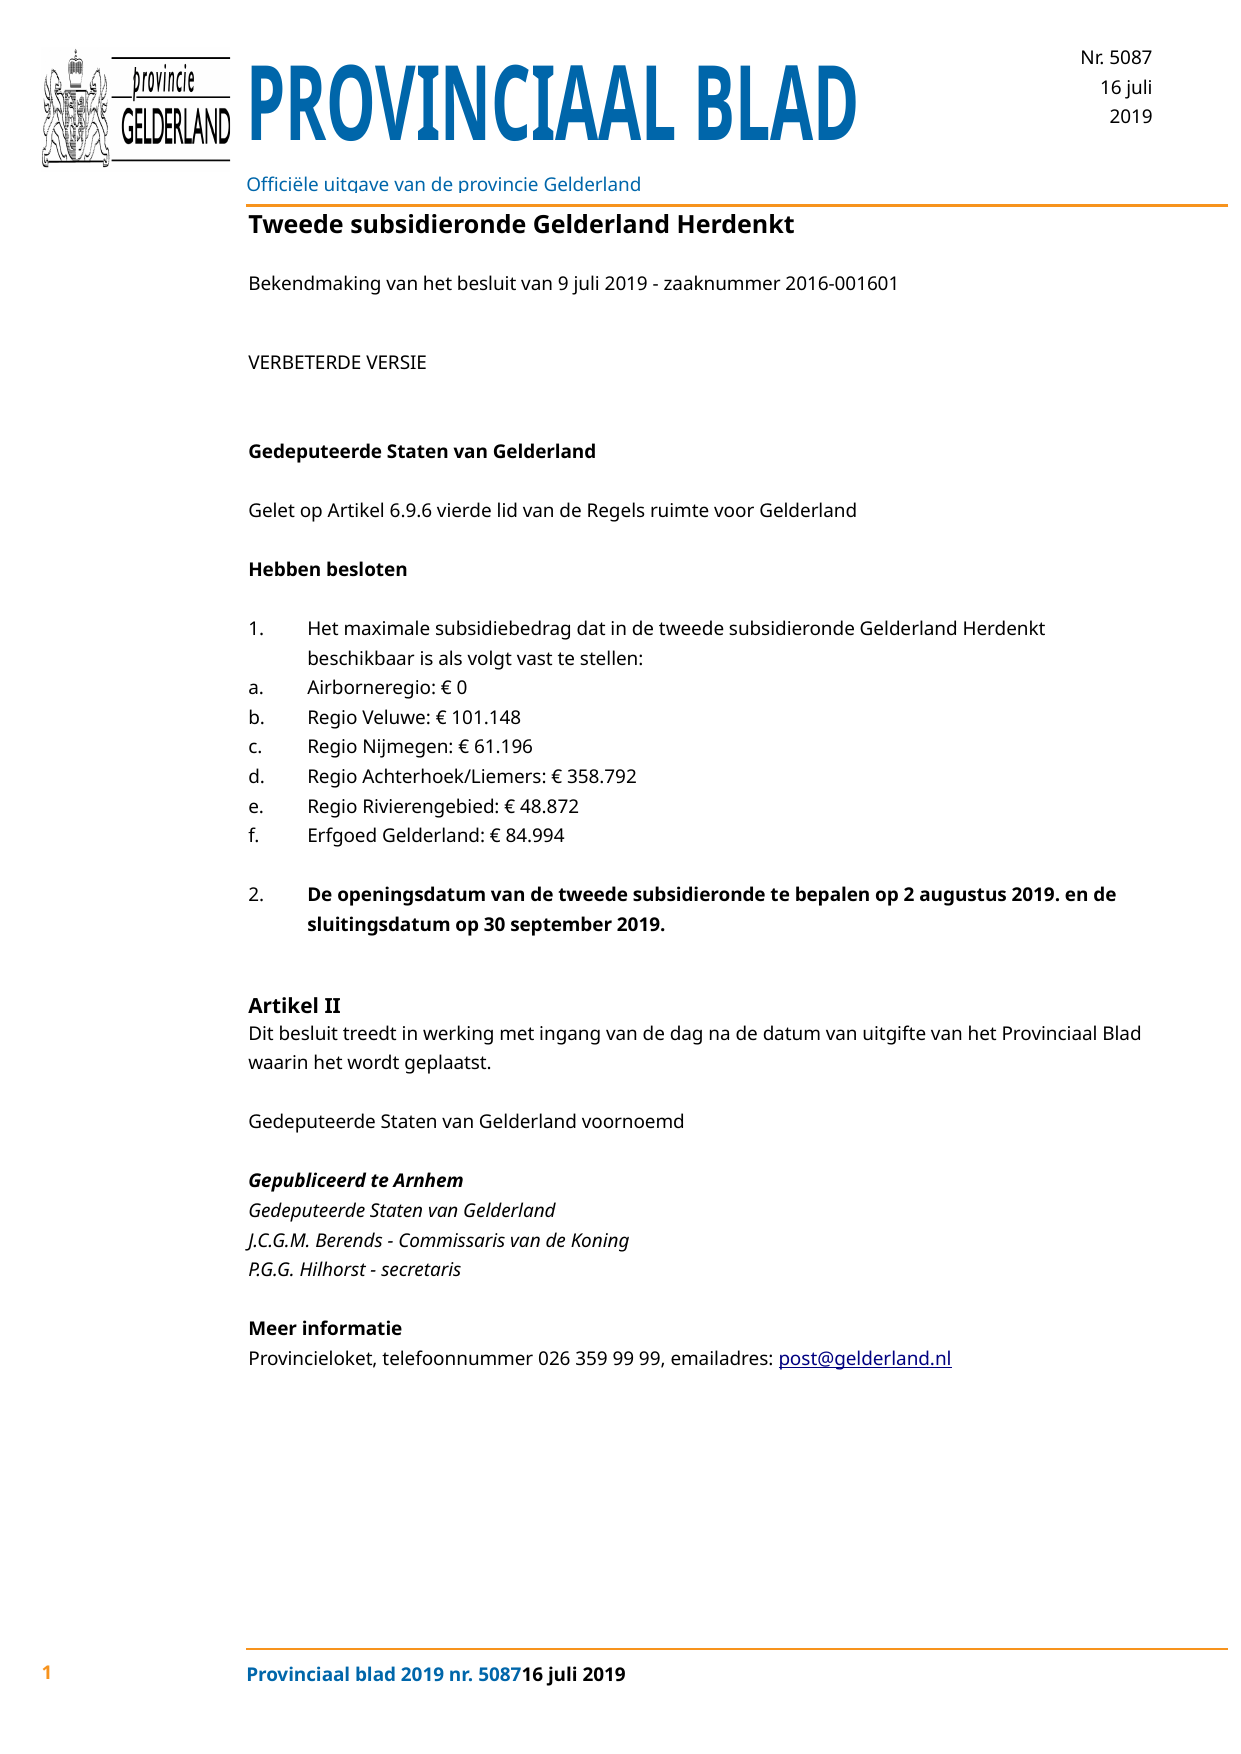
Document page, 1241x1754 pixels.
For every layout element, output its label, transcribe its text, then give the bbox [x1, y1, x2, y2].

list Airborneregio: € 0 [248, 674, 1152, 700]
text Gedeputeerde Staten van Gelderland [248, 438, 1152, 464]
text VERBETERDE VERSIE [248, 349, 1152, 375]
text Gedeputeerde Staten van Gelderland voornoemd [248, 1108, 1152, 1134]
text P.G.G. Hilhorst - secretaris [248, 1256, 1152, 1282]
picture [41, 47, 231, 172]
text Artikel II [248, 991, 1152, 1020]
list Erfgoed Gelderland: € 84.994 [248, 822, 1152, 848]
text Meer informatie [248, 1316, 1152, 1341]
text Gepubliceerd te Arnhem [248, 1168, 1152, 1193]
list Regio Achterhoek/Liemers: € 358.792 [248, 763, 1152, 789]
text Dit besluit treedt in werking met ingang van de dag na de datum van uitgifte van het Provinciaal Blad waarin het wordt geplaatst. [248, 1020, 1152, 1075]
text Provincieloket, telefoonnummer 026 359 99 99, emailadres: post@gelderland.nl [248, 1345, 1152, 1371]
text Hebben besloten [248, 556, 1152, 582]
list Regio Rivierengebied: € 48.872 [248, 793, 1152, 819]
text Gelet op Artikel 6.9.6 vierde lid van de Regels ruimte voor Gelderland [248, 497, 1152, 523]
list De openingsdatum van de tweede subsidieronde te bepalen op 2 augustus 2019. en de sluitingsdatum op 30 september 2019. [248, 882, 1152, 937]
text Gedeputeerde Staten van Gelderland [248, 1197, 1152, 1223]
list Het maximale subsidiebedrag dat in de tweede subsidieronde Gelderland Herdenkt beschikbaar is als volgt vast te stellen: [248, 615, 1152, 671]
text Bekendmaking van het besluit van 9 juli 2019 - zaaknummer 2016-001601 [248, 270, 1152, 296]
list Regio Veluwe: € 101.148 [248, 704, 1152, 730]
text J.C.G.M. Berends - Commissaris van de Koning [248, 1227, 1152, 1252]
text Tweede subsidieronde Gelderland Herdenkt [248, 207, 1152, 241]
list Regio Nijmegen: € 61.196 [248, 734, 1152, 759]
